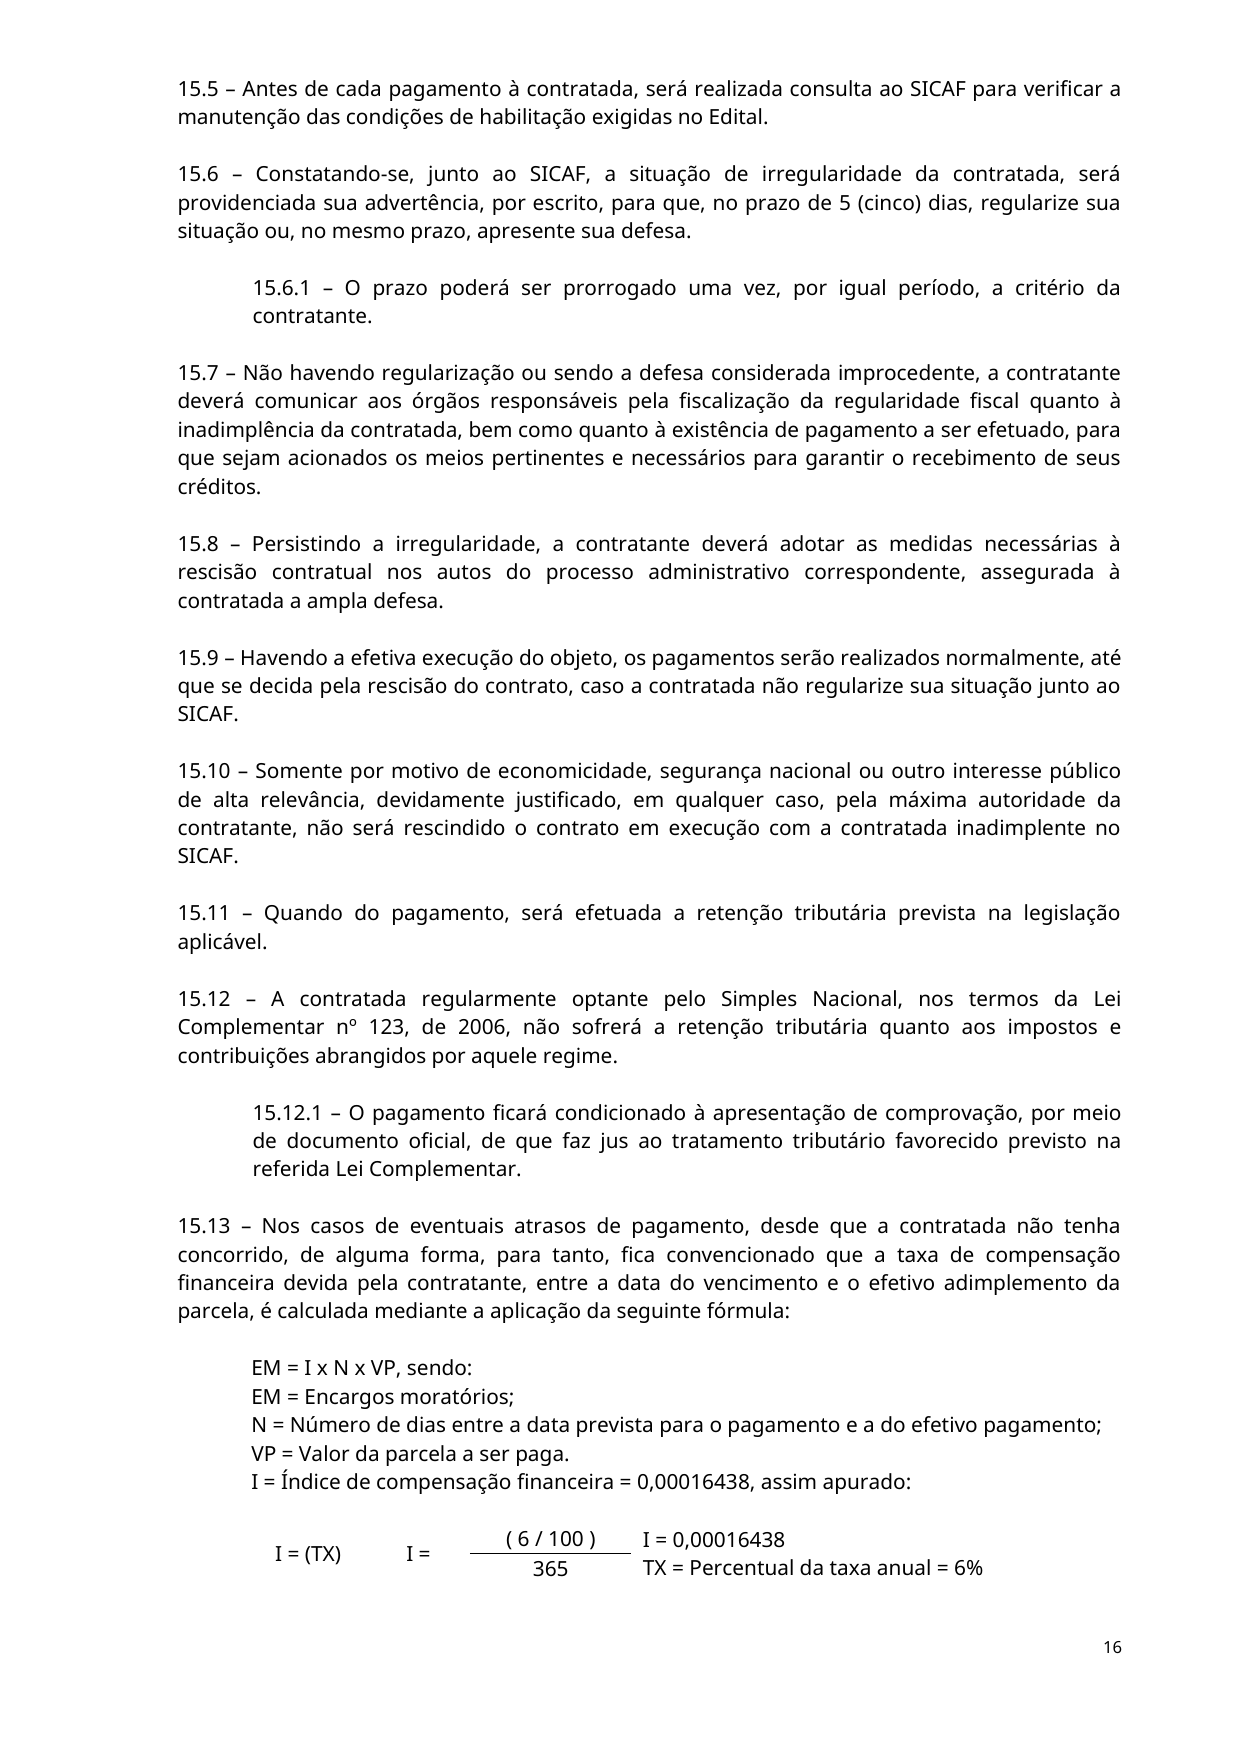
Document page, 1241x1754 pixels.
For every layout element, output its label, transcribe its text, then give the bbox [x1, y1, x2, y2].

table_header I = [395, 1524, 470, 1582]
text N = Número de dias entre a data prevista para o pagamento e a do efetivo pagamento; [251, 1410, 1122, 1439]
text 15.10 – Somente por motivo de economicidade, segurança nacional ou outro interesse público de alta relevância, devidamente justificado, em qualquer caso, pela máxima autoridade da contratante, não será rescindido o contrato em execução com a contratada inadimplente no SICAF. [177, 756, 1122, 870]
text 15.12.1 – O pagamento ficará condicionado à apresentação de comprovação, por meio de documento oficial, de que faz jus ao tratamento tributário favorecido previsto na referida Lei Complementar. [252, 1098, 1122, 1183]
text 15.13 – Nos casos de eventuais atrasos de pagamento, desde que a contratada não tenha concorrido, de alguma forma, para tanto, fica convencionado que a taxa de compensação financeira devida pela contratante, entre a data do vencimento e o efetivo adimplemento da parcela, é calculada mediante a aplicação da seguinte fórmula: [177, 1211, 1122, 1325]
text I = Índice de compensação financeira = 0,00016438, assim apurado: [251, 1467, 1122, 1496]
text EM = Encargos moratórios; [251, 1382, 1122, 1410]
list 15.5 – Antes de cada pagamento à contratada, será realizada consulta ao SICAF para verificar a manutenção das condições de habilitação exigidas no Edital. [177, 74, 1122, 131]
table_header I = (TX) [221, 1524, 395, 1582]
text EM = I x N x VP, sendo: [251, 1353, 1122, 1382]
list 15.6.1 – O prazo poderá ser prorrogado uma vez, por igual período, a critério da contratante. [252, 273, 1122, 330]
list 15.6 – Constatando-se, junto ao SICAF, a situação de irregularidade da contratada, será providenciada sua advertência, por escrito, para que, no prazo de 5 (cinco) dias, regularize sua situação ou, no mesmo prazo, apresente sua defesa. [177, 159, 1122, 244]
list 15.9 – Havendo a efetiva execução do objeto, os pagamentos serão realizados normalmente, até que se decida pela rescisão do contrato, caso a contratada não regularize sua situação junto ao SICAF. [177, 643, 1122, 728]
text 15.11 – Quando do pagamento, será efetuada a retenção tributária prevista na legislação aplicável. [177, 898, 1122, 955]
table_header ( 6 / 100 ) [470, 1524, 631, 1553]
text 15.12 – A contratada regularmente optante pelo Simples Nacional, nos termos da Lei Complementar nº 123, de 2006, não sofrerá a retenção tributária quanto aos impostos e contribuições abrangidos por aquele regime. [177, 984, 1122, 1069]
text VP = Valor da parcela a ser paga. [251, 1439, 1122, 1467]
table_header I = 0,00016438 TX = Percentual da taxa anual = 6% [631, 1524, 1144, 1582]
list 15.7 – Não havendo regularização ou sendo a defesa considerada improcedente, a contratante deverá comunicar aos órgãos responsáveis pela fiscalização da regularidade fiscal quanto à inadimplência da contratada, bem como quanto à existência de pagamento a ser efetuado, para que sejam acionados os meios pertinentes e necessários para garantir o recebimento de seus créditos. [177, 358, 1122, 500]
list 15.8 – Persistindo a irregularidade, a contratante deverá adotar as medidas necessárias à rescisão contratual nos autos do processo administrativo correspondente, assegurada à contratada a ampla defesa. [177, 529, 1122, 614]
table_cell 365 [470, 1554, 631, 1582]
